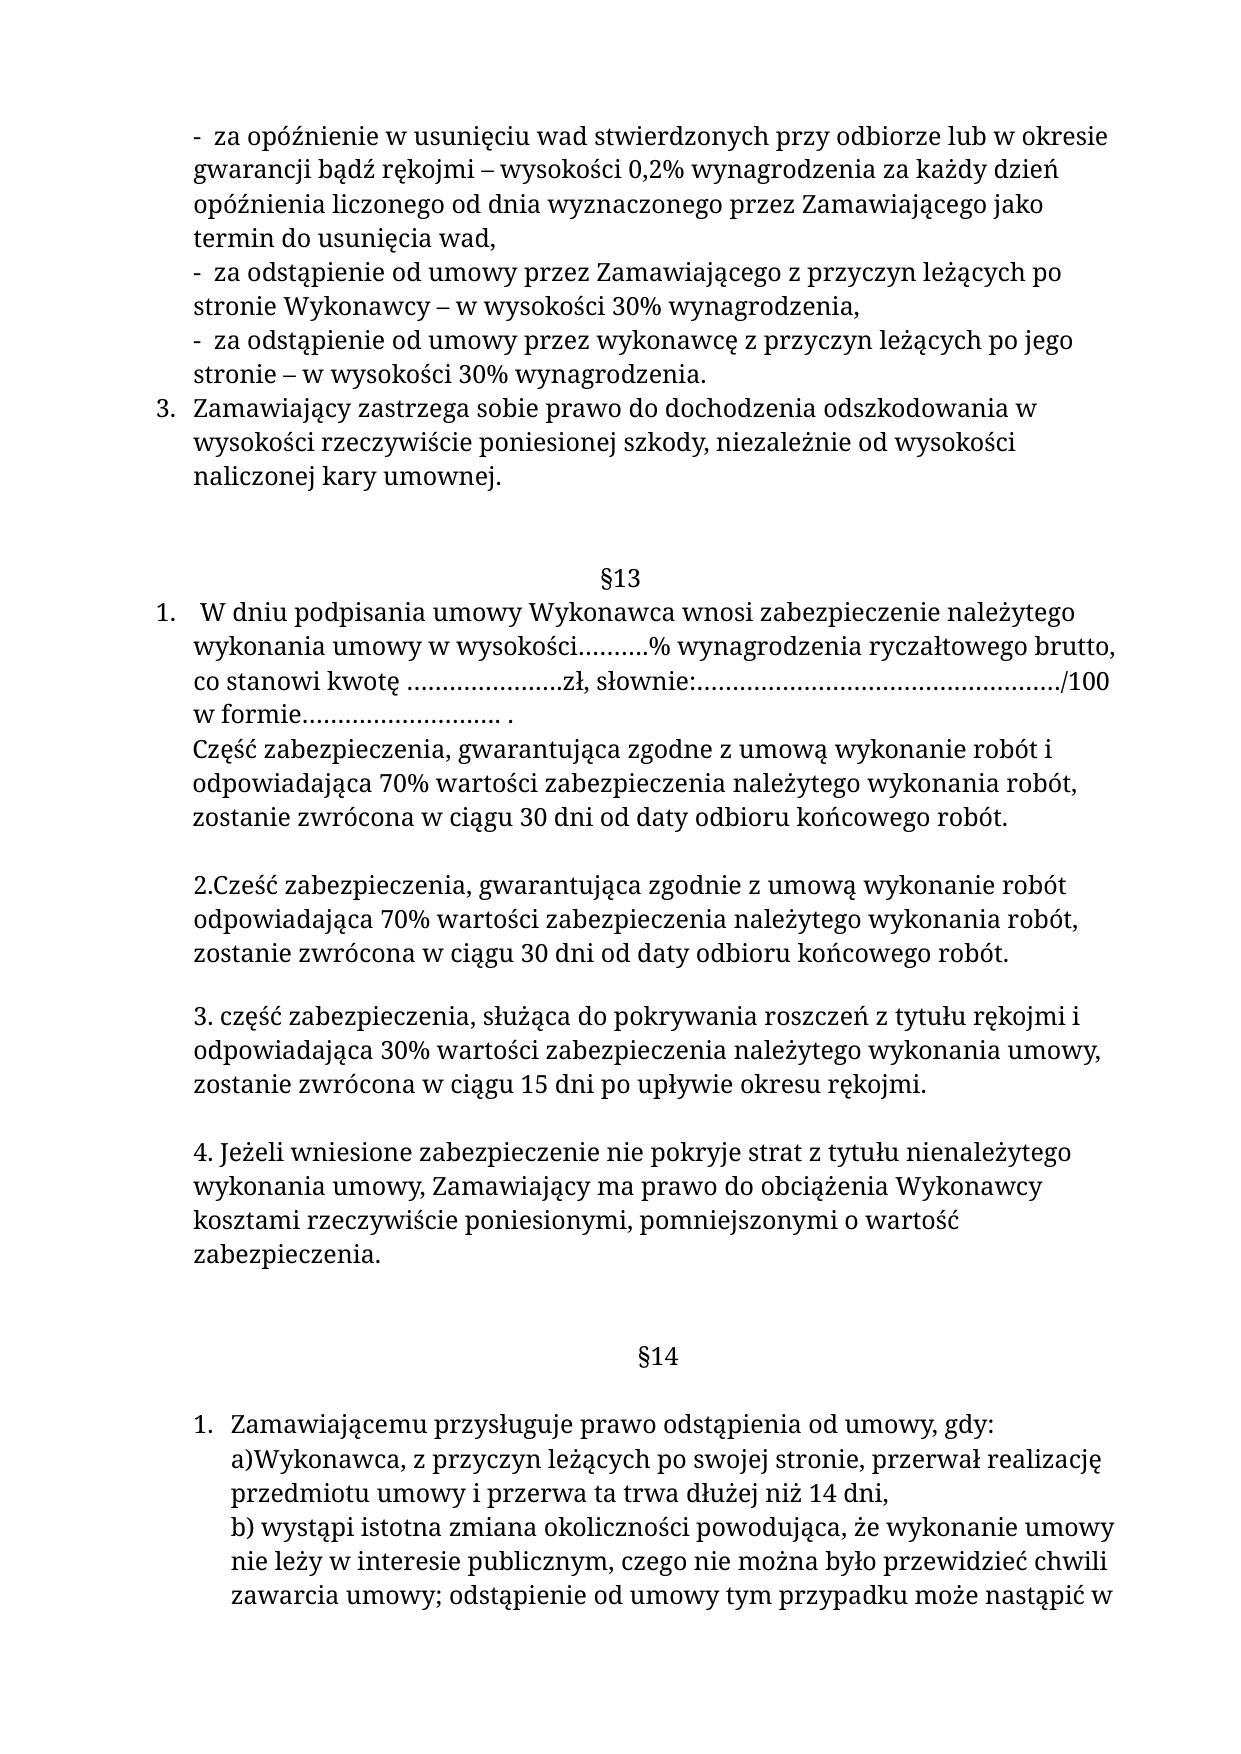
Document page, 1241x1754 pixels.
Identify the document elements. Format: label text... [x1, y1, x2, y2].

list - za opóźnienie w usunięciu wad stwierdzonych przy odbiorze lub w okresie gwarancji bądź rękojmi – wysokości 0,2% wynagrodzenia za każdy dzień opóźnienia liczonego od dnia wyznaczonego przez Zamawiającego jako termin do usunięcia wad, - za odstąpienie od umowy przez Zamawiającego z przyczyn leżących po stronie Wykonawcy – w wysokości 30% wynagrodzenia, - za odstąpienie od umowy przez wykonawcę z przyczyn leżących po jego stronie – w wysokości 30% wynagrodzenia. [156, 118, 1122, 391]
text §14 [193, 1305, 1122, 1373]
text §13 [118, 561, 1122, 595]
list Zamawiający zastrzega sobie prawo do dochodzenia odszkodowania w wysokości rzeczywiście poniesionej szkody, niezależnie od wysokości naliczonej kary umownej. [156, 391, 1122, 493]
text Część zabezpieczenia, gwarantująca zgodne z umową wykonanie robót i odpowiadająca 70% wartości zabezpieczenia należytego wykonania robót, zostanie zwrócona w ciągu 30 dni od daty odbioru końcowego robót. [192, 731, 1122, 867]
list W dniu podpisania umowy Wykonawca wnosi zabezpieczenie należytego wykonania umowy w wysokości……….% wynagrodzenia ryczałtowego brutto, co stanowi kwotę ………………….zł, słownie:……………………………………………/100 w formie………………………. . [156, 595, 1122, 731]
text 2.Cześć zabezpieczenia, gwarantująca zgodnie z umową wykonanie robót odpowiadająca 70% wartości zabezpieczenia należytego wykonania robót, zostanie zwrócona w ciągu 30 dni od daty odbioru końcowego robót. [193, 867, 1122, 998]
list Zamawiającemu przysługuje prawo odstąpienia od umowy, gdy: a)Wykonawca, z przyczyn leżących po swojej stronie, przerwał realizację przedmiotu umowy i przerwa ta trwa dłużej niż 14 dni, b) wystąpi istotna zmiana okoliczności powodująca, że wykonanie umowy nie leży w interesie publicznym, czego nie można było przewidzieć chwili zawarcia umowy; odstąpienie od umowy tym przypadku może nastąpić w [193, 1407, 1122, 1612]
text 3. część zabezpieczenia, służąca do pokrywania roszczeń z tytułu rękojmi i odpowiadająca 30% wartości zabezpieczenia należytego wykonania umowy, zostanie zwrócona w ciągu 15 dni po upływie okresu rękojmi. [193, 998, 1122, 1135]
text 4. Jeżeli wniesione zabezpieczenie nie pokryje strat z tytułu nienależytego wykonania umowy, Zamawiający ma prawo do obciążenia Wykonawcy kosztami rzeczywiście poniesionymi, pomniejszonymi o wartość zabezpieczenia. [193, 1135, 1122, 1305]
